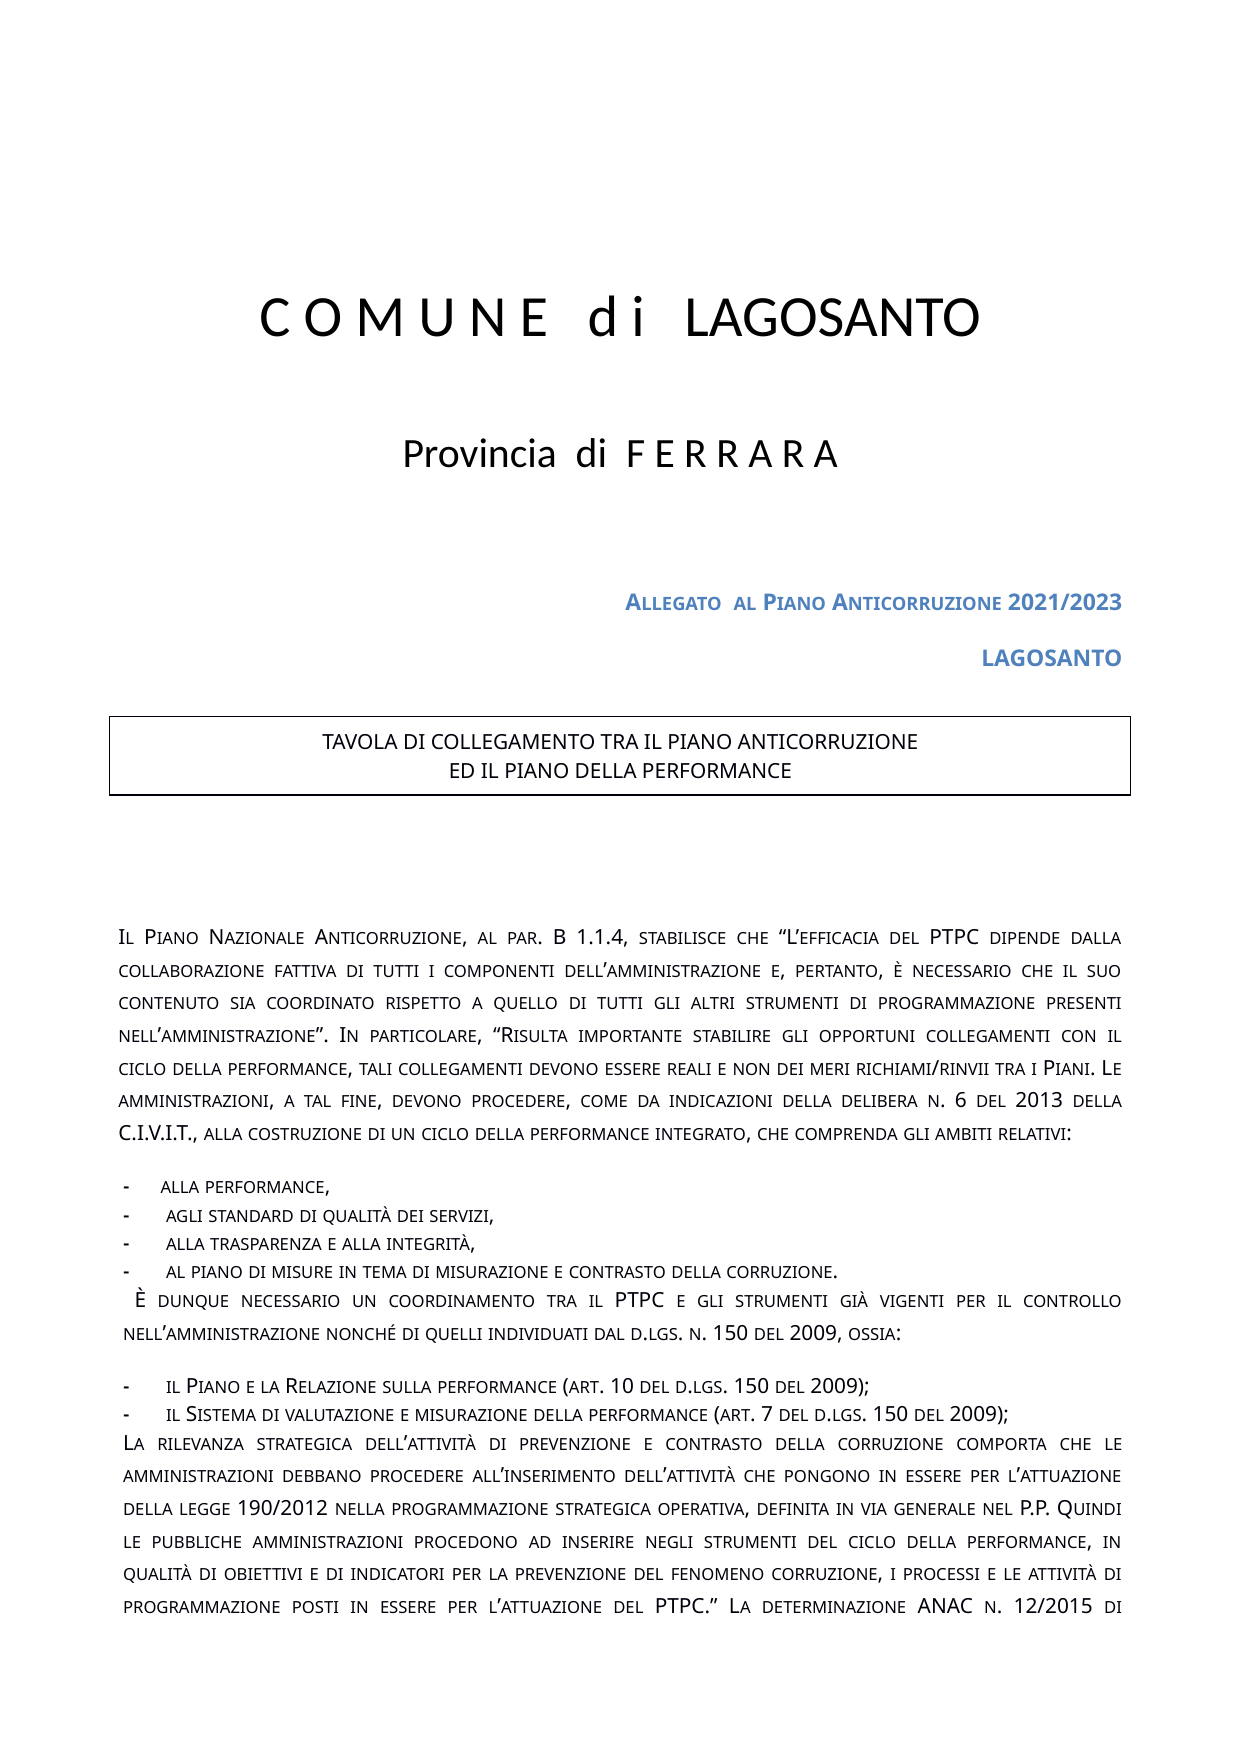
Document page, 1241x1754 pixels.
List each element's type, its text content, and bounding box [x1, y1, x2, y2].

list il Sistema di valutazione e misurazione della performance (art. 7 del d.lgs. 150 del 2009); [123, 1399, 1122, 1428]
list alla trasparenza e alla integrità, [123, 1228, 1122, 1257]
list agli standard di qualità dei servizi, [123, 1200, 1122, 1228]
text È dunque necessario un coordinamento tra il PTPC e gli strumenti già vigenti per il controllo nell’amministrazione nonché di quelli individuati dal d.lgs. n. 150 del 2009, ossia: [123, 1285, 1122, 1346]
text Il Piano Nazionale Anticorruzione, al par. B 1.1.4, stabilisce che “L’efficacia del PTPC dipende dalla collaborazione fattiva di tutti i componenti dell’amministrazione e, pertanto, è necessario che il suo contenuto sia coordinato rispetto a quello di tutti gli altri strumenti di programmazione presenti nell’amministrazione”. In particolare, “Risulta importante stabilire gli opportuni collegamenti con il ciclo della performance, tali collegamenti devono essere reali e non dei meri richiami/rinvii tra i Piani. Le amministrazioni, a tal fine, devono procedere, come da indicazioni della delibera n. 6 del 2013 della C.I.V.I.T., alla costruzione di un ciclo della performance integrato, che comprenda gli ambiti relativi: [118, 922, 1122, 1146]
list il Piano e la Relazione sulla performance (art. 10 del d.lgs. 150 del 2009); [123, 1371, 1122, 1399]
list alla performance, [123, 1171, 1122, 1200]
text LAGOSANTO [118, 642, 1122, 674]
text TAVOLA DI COLLEGAMENTO TRA IL PIANO ANTICORRUZIONE ED IL PIANO DELLA PERFORMANCE [110, 717, 1130, 794]
list al piano di misure in tema di misurazione e contrasto della corruzione. [123, 1257, 1122, 1285]
text Allegato al Piano Anticorruzione 2021/2023 [118, 586, 1122, 617]
text Provincia di F E R R A R A [118, 427, 1122, 478]
text La rilevanza strategica dell’attività di prevenzione e contrasto della corruzione comporta che le amministrazioni debbano procedere all’inserimento dell’attività che pongono in essere per l’attuazione della legge 190/2012 nella programmazione strategica operativa, definita in via generale nel P.P. Quindi le pubbliche amministrazioni procedono ad inserire negli strumenti del ciclo della performance, in qualità di obiettivi e di indicatori per la prevenzione del fenomeno corruzione, i processi e le attività di programmazione posti in essere per l’attuazione del PTPC.” La determinazione ANAC n. 12/2015 di [123, 1428, 1122, 1619]
text C O M U N E d i LAGOSANTO [118, 280, 1122, 351]
